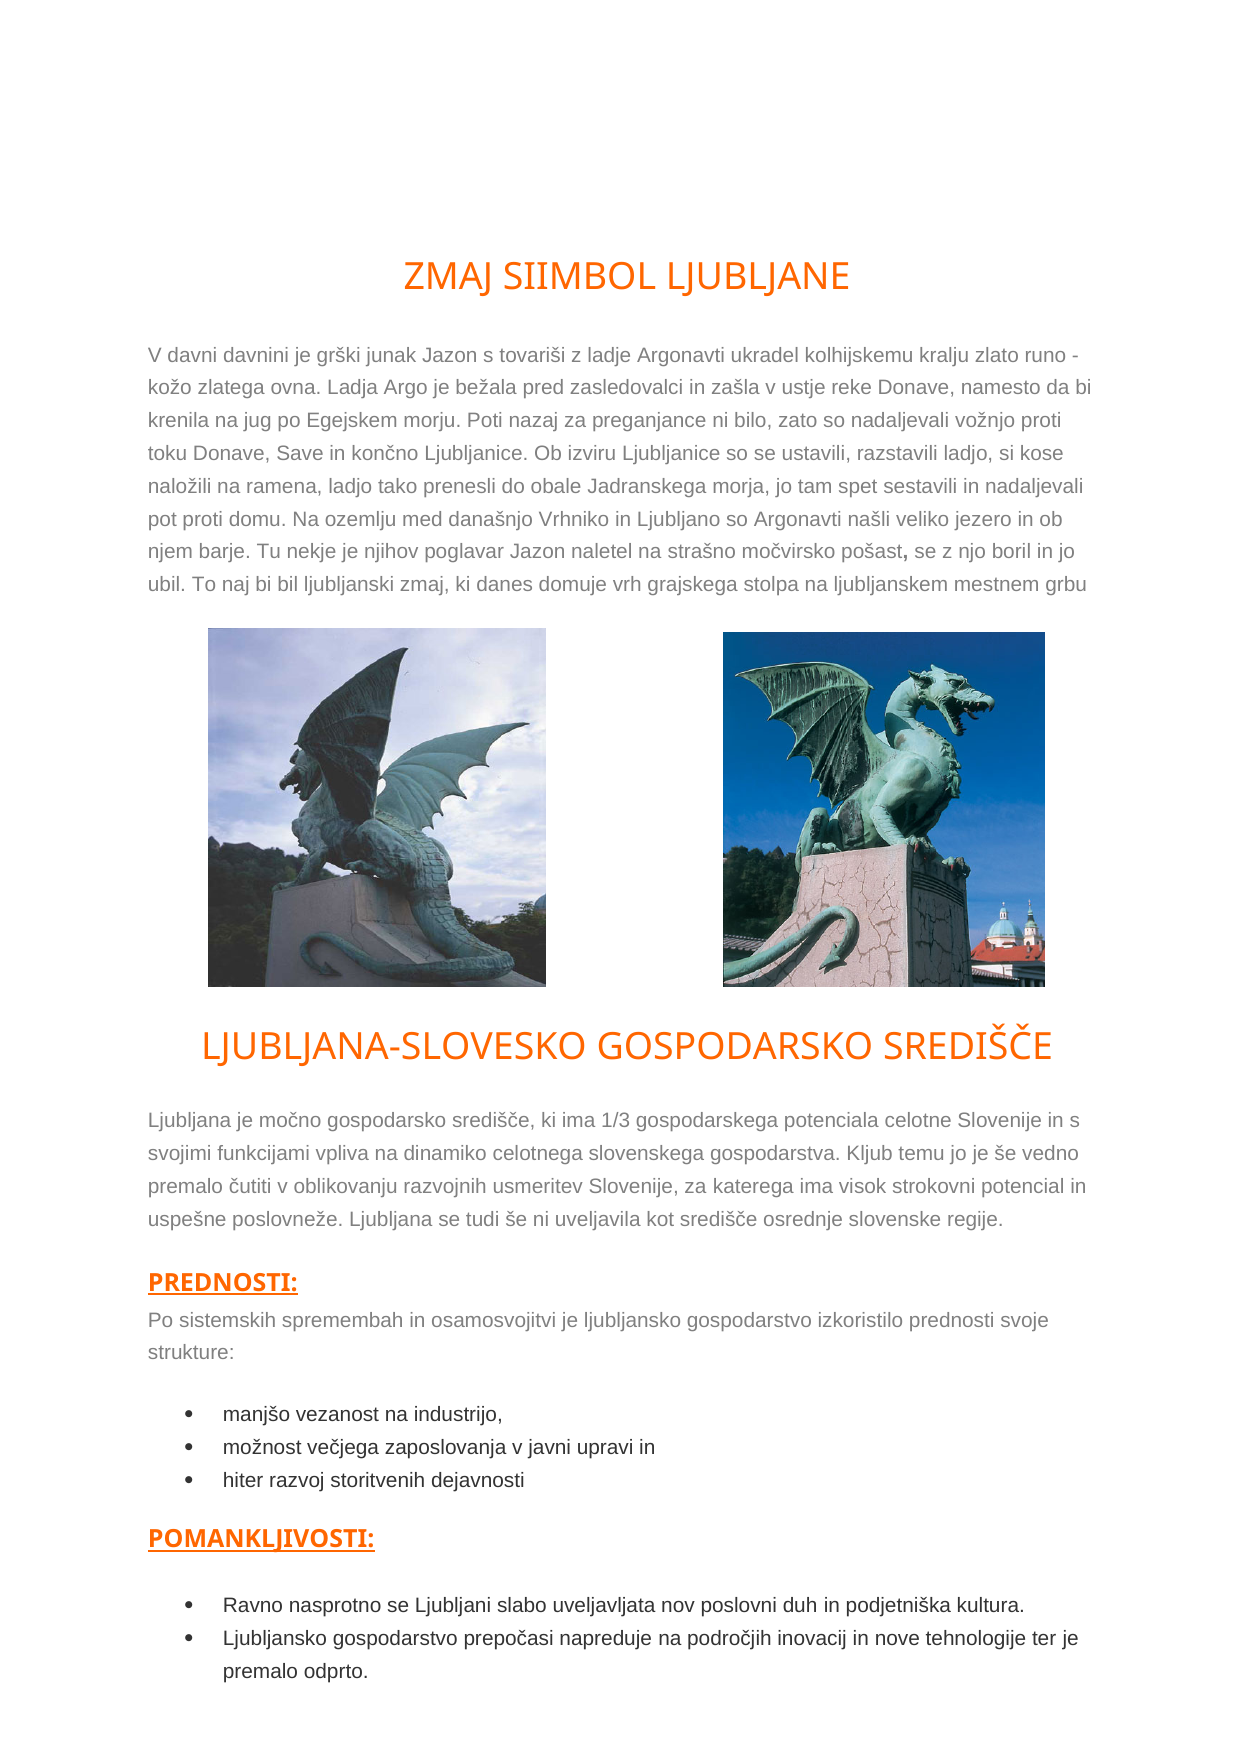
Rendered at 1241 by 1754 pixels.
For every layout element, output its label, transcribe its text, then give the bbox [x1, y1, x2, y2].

text PREDNOSTI: [148, 1264, 1106, 1298]
list manjšo vezanost na industrijo, [185, 1393, 1106, 1426]
text LJUBLJANA-SLOVESKO GOSPODARSKO SREDIŠČE [148, 1019, 1106, 1070]
text Ljubljana je močno gospodarsko središče, ki ima 1/3 gospodarskega potenciala celotne Slovenije in s svojimi funkcijami vpliva na dinamiko celotnega slovenskega gospodarstva. Kljub temu jo je še vedno premalo čutiti v oblikovanju razvojnih usmeritev Slovenije, za katerega ima visok strokovni potencial in uspešne poslovneže. Ljubljana se tudi še ni uveljavila kot središče osrednje slovenske regije. [148, 1099, 1106, 1230]
text Po sistemskih spremembah in osamosvojitvi je ljubljansko gospodarstvo izkoristilo prednosti svoje strukture: [148, 1298, 1106, 1364]
text ZMAJ SIIMBOL LJUBLJANE [148, 250, 1106, 301]
text V davni davnini je grški junak Jazon s tovariši z ladje Argonavti ukradel kolhijskemu kralju zlato runo - kožo zlatega ovna. Ladja Argo je bežala pred zasledovalci in zašla v ustje reke Donave, namesto da bi krenila na jug po Egejskem morju. Poti nazaj za preganjance ni bilo, zato so nadaljevali vožnjo proti toku Donave, Save in končno Ljubljanice. Ob izviru Ljubljanice so se ustavili, razstavili ladjo, si kose naložili na ramena, ladjo tako prenesli do obale Jadranskega morja, jo tam spet sestavili in nadaljevali pot proti domu. Na ozemlju med današnjo Vrhniko in Ljubljano so Argonavti našli veliko jezero in ob njem barje. Tu nekje je njihov poglavar Jazon naletel na strašno močvirsko pošast, se z njo boril in jo ubil. To naj bi bil ljubljanski zmaj, ki danes domuje vrh grajskega stolpa na ljubljanskem mestnem grbu [148, 333, 1106, 596]
list hiter razvoj storitvenih dejavnosti [185, 1459, 1106, 1492]
picture [723, 632, 1045, 987]
list Ljubljansko gospodarstvo prepočasi napreduje na področjih inovacij in nove tehnologije ter je premalo odprto. [185, 1617, 1106, 1683]
picture [208, 628, 546, 987]
list Ravno nasprotno se Ljubljani slabo uveljavljata nov poslovni duh in podjetniška kultura. [185, 1584, 1106, 1617]
text POMANKLJIVOSTI: [148, 1521, 1106, 1555]
list možnost večjega zaposlovanja v javni upravi in [185, 1426, 1106, 1459]
